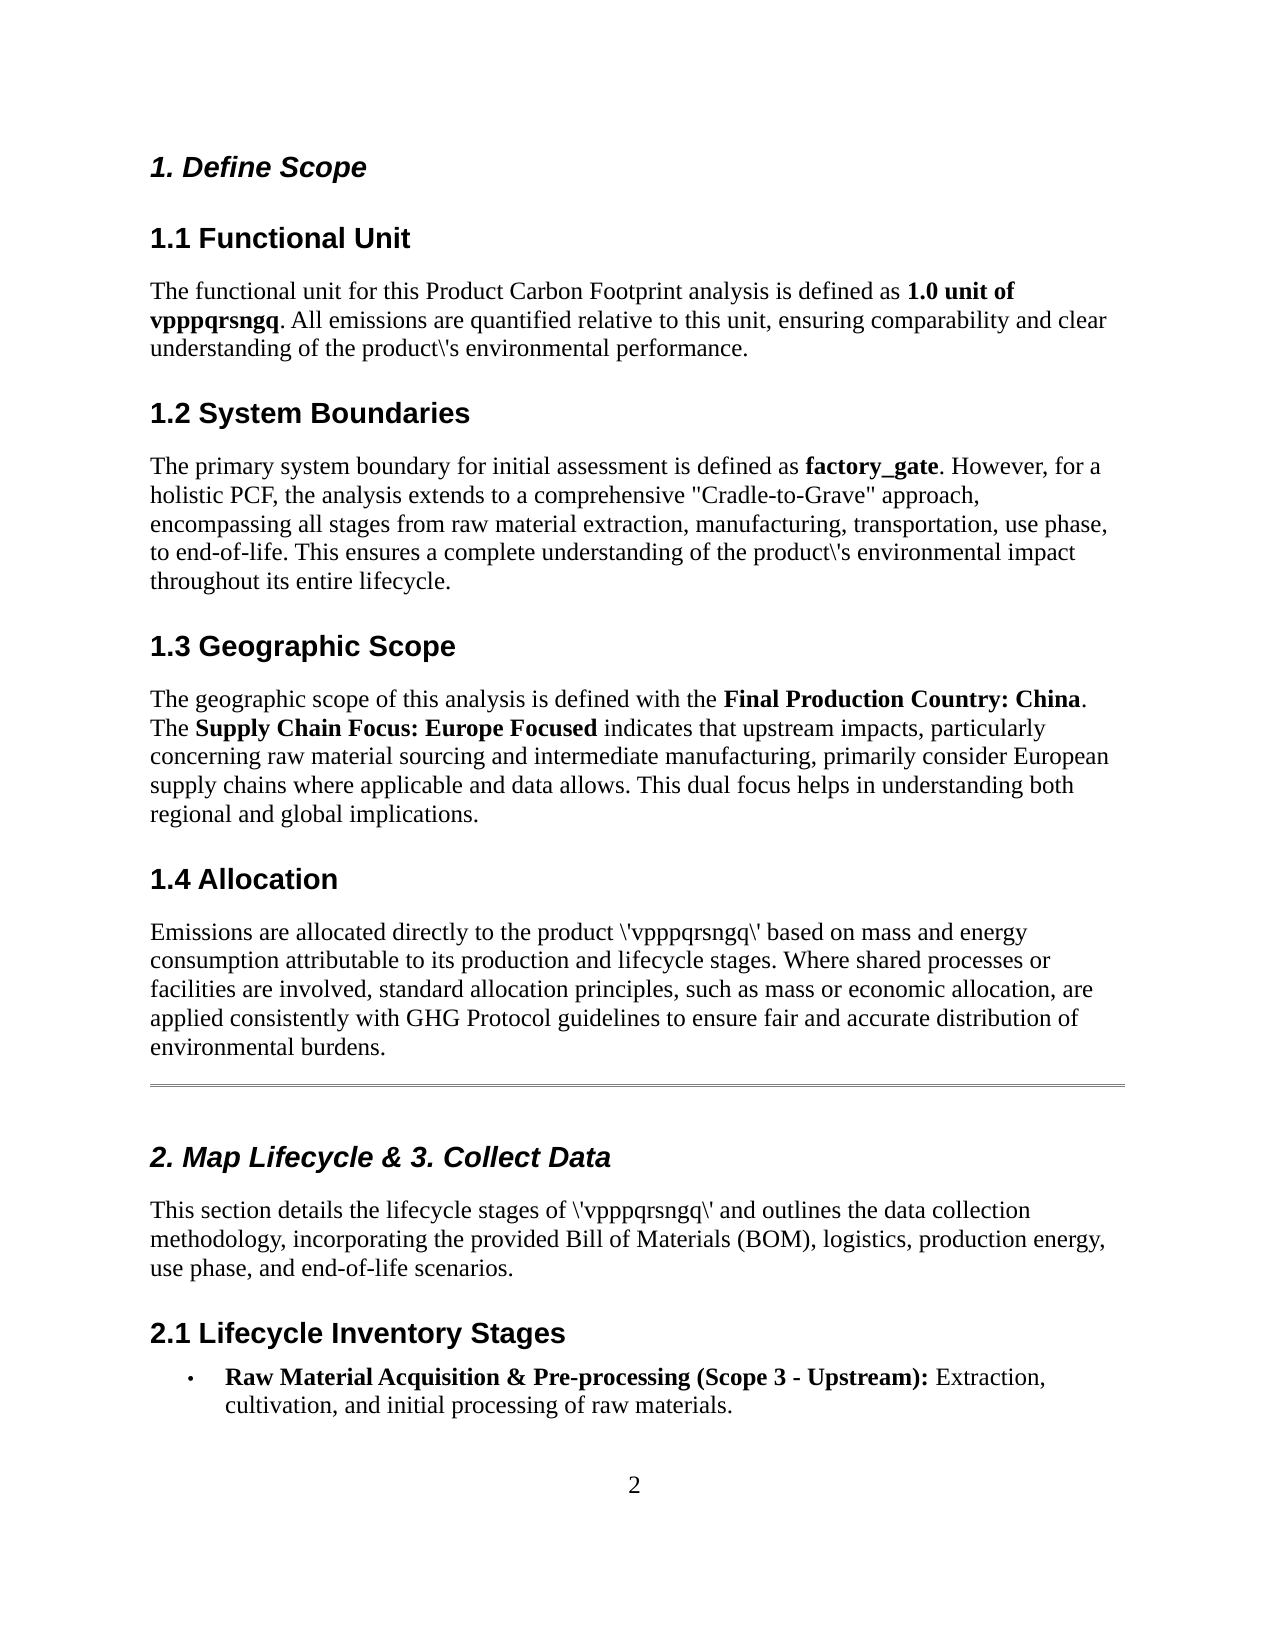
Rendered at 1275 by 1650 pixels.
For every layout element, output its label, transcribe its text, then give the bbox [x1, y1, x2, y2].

text The geographic scope of this analysis is defined with the Final Production Country: China. The Supply Chain Focus: Europe Focused indicates that upstream impacts, particularly concerning raw material sourcing and intermediate manufacturing, primarily consider European supply chains where applicable and data allows. This dual focus helps in understanding both regional and global implications. [150, 684, 1125, 828]
subtitle 1. Define Scope [150, 150, 1125, 183]
text Emissions are allocated directly to the product \'vpppqrsngq\' based on mass and energy consumption attributable to its production and lifecycle stages. Where shared processes or facilities are involved, standard allocation principles, such as mass or economic allocation, are applied consistently with GHG Protocol guidelines to ensure fair and accurate distribution of environmental burdens. [150, 917, 1125, 1060]
subtitle 1.2 System Boundaries [150, 396, 1125, 430]
list Raw Material Acquisition & Pre-processing (Scope 3 - Upstream): Extraction, cultivation, and initial processing of raw materials. [187, 1362, 1125, 1419]
text This section details the lifecycle stages of \'vpppqrsngq\' and outlines the data collection methodology, incorporating the provided Bill of Materials (BOM), logistics, production energy, use phase, and end-of-life scenarios. [150, 1196, 1125, 1282]
subtitle 2. Map Lifecycle & 3. Collect Data [150, 1141, 1125, 1174]
subtitle 1.4 Allocation [150, 862, 1125, 895]
subtitle 2.1 Lifecycle Inventory Stages [150, 1316, 1125, 1349]
text The primary system boundary for initial assessment is defined as factory_gate. However, for a holistic PCF, the analysis extends to a comprehensive "Cradle-to-Grave" approach, encompassing all stages from raw material extraction, manufacturing, transportation, use phase, to end-of-life. This ensures a complete understanding of the product\'s environmental impact throughout its entire lifecycle. [150, 451, 1125, 595]
subtitle 1.3 Geographic Scope [150, 629, 1125, 662]
text The functional unit for this Product Carbon Footprint analysis is defined as 1.0 unit of vpppqrsngq. All emissions are quantified relative to this unit, ensuring comparability and clear understanding of the product\'s environmental performance. [150, 276, 1125, 362]
subtitle 1.1 Functional Unit [150, 221, 1125, 254]
